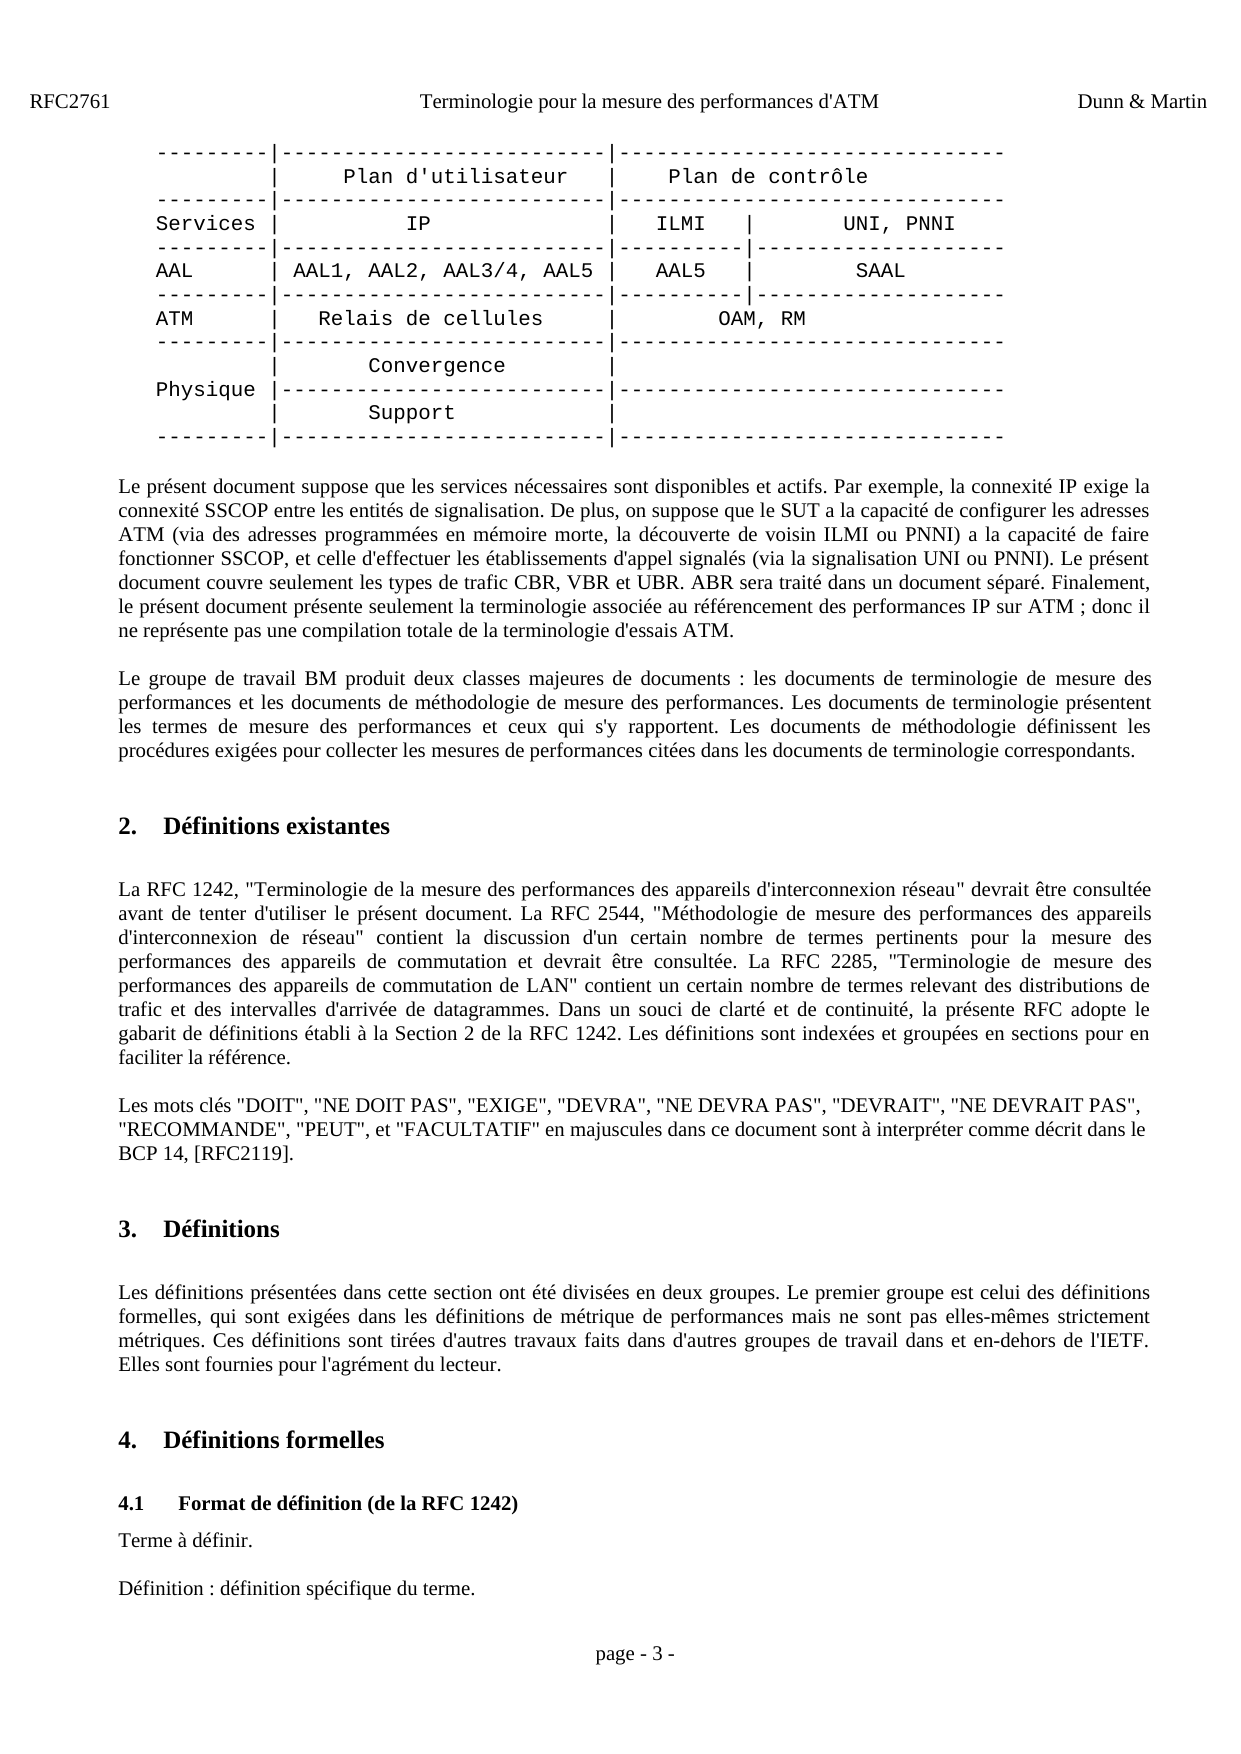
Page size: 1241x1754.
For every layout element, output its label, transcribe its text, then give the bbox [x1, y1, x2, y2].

text Définition : définition spécifique du terme. [118, 1576, 1152, 1600]
text ---------|--------------------------|----------|-------------------- [118, 284, 1152, 308]
text | Support | [118, 402, 1152, 426]
text Physique |--------------------------|------------------------------- [118, 378, 1152, 402]
text ---------|--------------------------|------------------------------- [118, 331, 1152, 355]
text | Plan d'utilisateur | Plan de contrôle [118, 166, 1152, 189]
text ---------|--------------------------|------------------------------- [118, 426, 1152, 449]
text Les mots clés "DOIT", "NE DOIT PAS", "EXIGE", "DEVRA", "NE DEVRA PAS", "DEVRAIT", "NE DEVRAIT PAS", "RECOMMANDE", "PEUT", et "FACULTATIF" en majuscules dans ce document sont à interpréter comme décrit dans le BCP 14, [RFC2119]. [118, 1093, 1152, 1165]
subtitle 3. Définitions [118, 1214, 1152, 1243]
text ---------|--------------------------|----------|-------------------- [118, 237, 1152, 260]
text Le présent document suppose que les services nécessaires sont disponibles et actifs. Par exemple, la connexité IP exige la connexité SSCOP entre les entités de signalisation. De plus, on suppose que le SUT a la capacité de configurer les adresses ATM (via des adresses programmées en mémoire morte, la découverte de voisin ILMI ou PNNI) a la capacité de faire fonctionner SSCOP, et celle d'effectuer les établissements d'appel signalés (via la signalisation UNI ou PNNI). Le présent document couvre seulement les types de trafic CBR, VBR et UBR. ABR sera traité dans un document séparé. Finalement, le présent document présente seulement la terminologie associée au référencement des performances IP sur ATM ; donc il ne représente pas une compilation totale de la terminologie d'essais ATM. [118, 473, 1152, 642]
text Terme à définir. [118, 1528, 1152, 1552]
text ---------|--------------------------|------------------------------- [118, 142, 1152, 166]
text AAL | AAL1, AAL2, AAL3/4, AAL5 | AAL5 | SAAL [118, 260, 1152, 284]
text Les définitions présentées dans cette section ont été divisées en deux groupes. Le premier groupe est celui des définitions formelles, qui sont exigées dans les définitions de métrique de performances mais ne sont pas elles-mêmes strictement métriques. Ces définitions sont tirées d'autres travaux faits dans d'autres groupes de travail dans et en-dehors de l'IETF. Elles sont fournies pour l'agrément du lecteur. [118, 1280, 1152, 1376]
text La RFC 1242, "Terminologie de la mesure des performances des appareils d'interconnexion réseau" devrait être consultée avant de tenter d'utiliser le présent document. La RFC 2544, "Méthodologie de mesure des performances des appareils d'interconnexion de réseau" contient la discussion d'un certain nombre de termes pertinents pour la mesure des performances des appareils de commutation et devrait être consultée. La RFC 2285, "Terminologie de mesure des performances des appareils de commutation de LAN" contient un certain nombre de termes relevant des distributions de trafic et des intervalles d'arrivée de datagrammes. Dans un souci de clarté et de continuité, la présente RFC adopte le gabarit de définitions établi à la Section 2 de la RFC 1242. Les définitions sont indexées et groupées en sections pour en faciliter la référence. [118, 877, 1152, 1069]
text ---------|--------------------------|------------------------------- [118, 189, 1152, 213]
text ATM | Relais de cellules | OAM, RM [118, 308, 1152, 331]
subtitle 2. Définitions existantes [118, 811, 1152, 840]
text | Convergence | [118, 355, 1152, 378]
text Services | IP | ILMI | UNI, PNNI [118, 213, 1152, 237]
subtitle 4.1 Format de définition (de la RFC 1242) [118, 1491, 1152, 1515]
subtitle 4. Définitions formelles [118, 1425, 1152, 1454]
text Le groupe de travail BM produit deux classes majeures de documents : les documents de terminologie de mesure des performances et les documents de méthodologie de mesure des performances. Les documents de terminologie présentent les termes de mesure des performances et ceux qui s'y rapportent. Les documents de méthodologie définissent les procédures exigées pour collecter les mesures de performances citées dans les documents de terminologie correspondants. [118, 666, 1152, 762]
